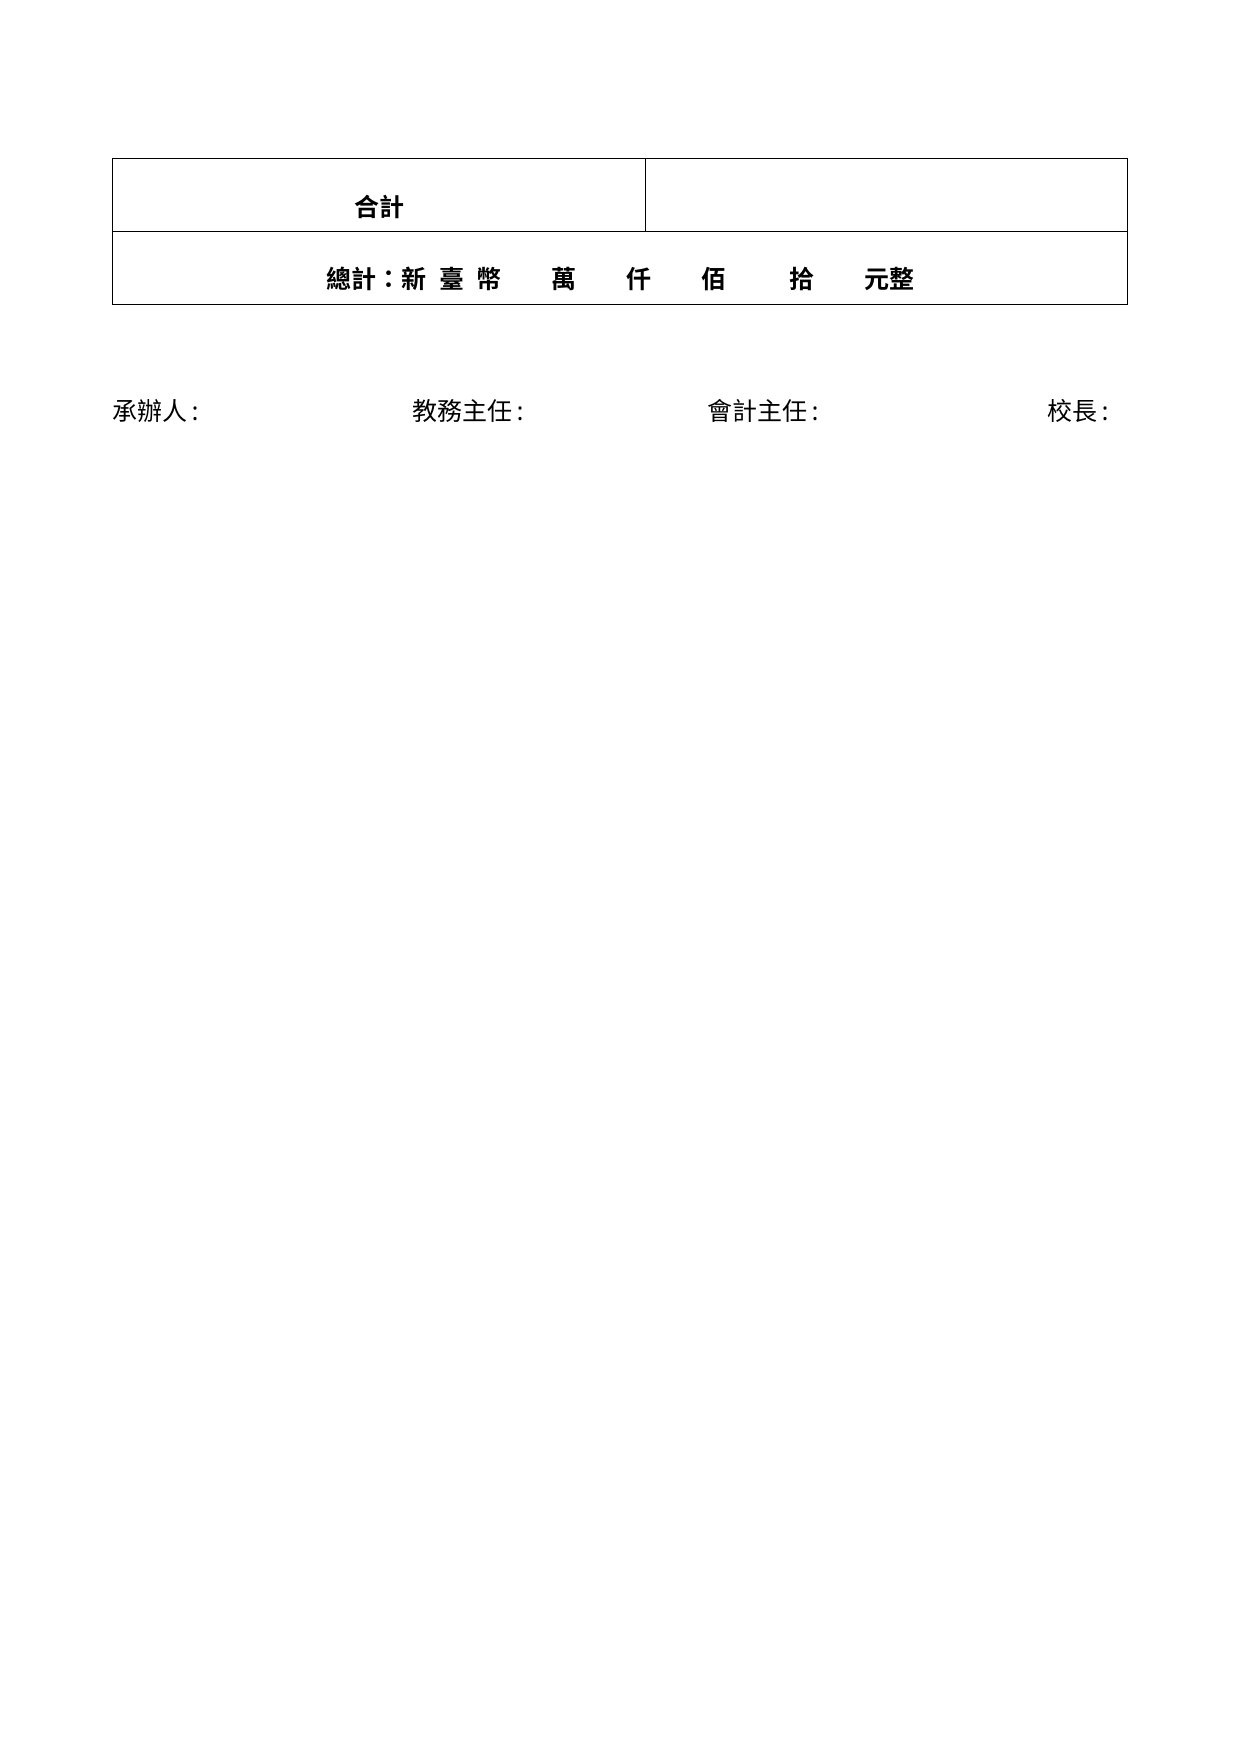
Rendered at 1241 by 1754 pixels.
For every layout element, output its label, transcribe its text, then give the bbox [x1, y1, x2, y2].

table_cell 總計：新 臺 幣 萬 仟 佰 拾 元整 [113, 232, 1127, 304]
table_cell 合計 [113, 159, 645, 231]
table_cell [646, 159, 1127, 231]
text 承辦人: 教務主任: 會計主任: 校長: [112, 367, 1128, 430]
